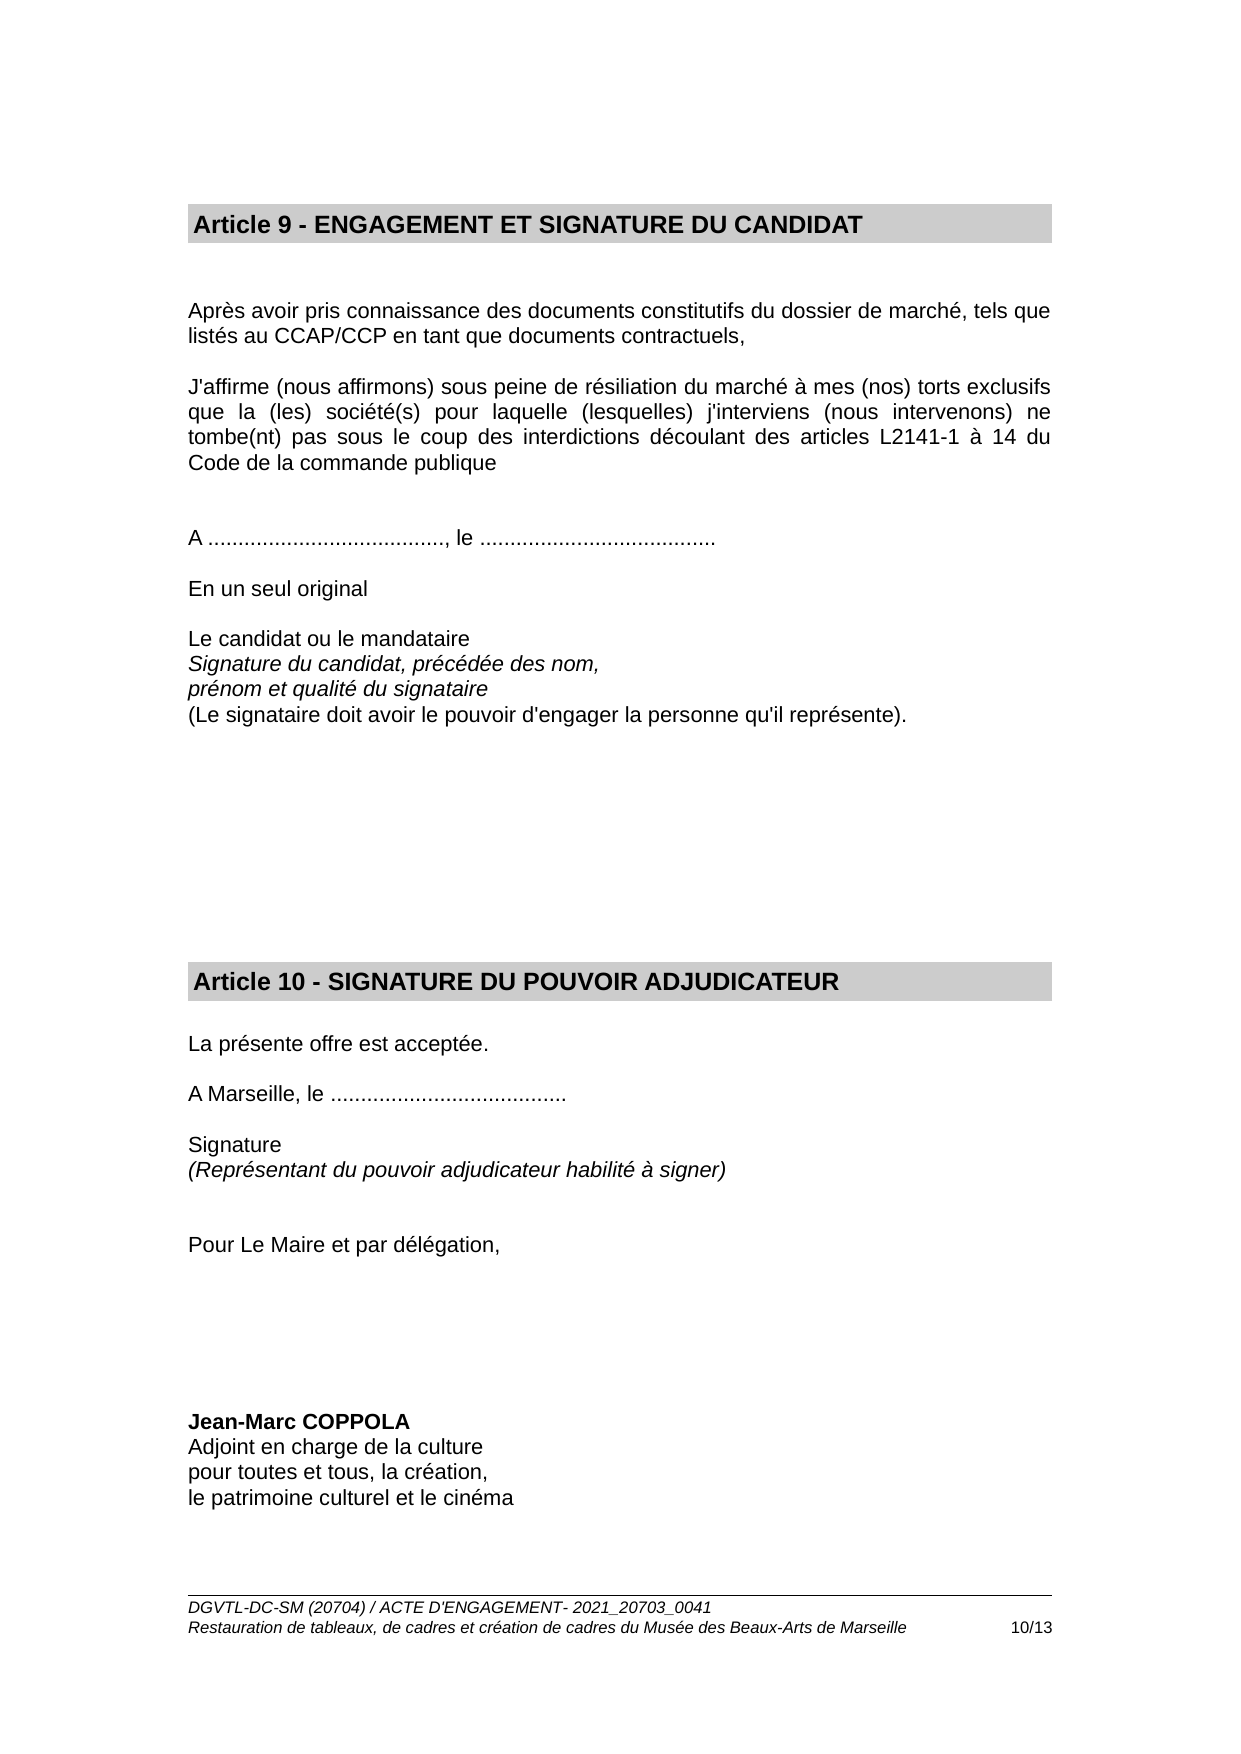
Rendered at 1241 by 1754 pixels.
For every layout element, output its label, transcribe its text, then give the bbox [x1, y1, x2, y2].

text le patrimoine culturel et le cinéma [188, 1484, 1052, 1510]
text prénom et qualité du signataire [188, 676, 1052, 702]
text (Représentant du pouvoir adjudicateur habilité à signer) [188, 1157, 1052, 1182]
text Le candidat ou le mandataire [188, 626, 1052, 651]
text J'affirme (nous affirmons) sous peine de résiliation du marché à mes (nos) torts exclusifs que la (les) société(s) pour laquelle (lesquelles) j'interviens (nous intervenons) ne tombe(nt) pas sous le coup des interdictions découlant des articles L2141-1 à 14 du Code de la commande publique [188, 374, 1052, 475]
text pour toutes et tous, la création, [188, 1459, 1052, 1484]
text Jean-Marc COPPOLA [188, 1409, 1052, 1434]
text En un seul original [188, 576, 1052, 601]
text Après avoir pris connaissance des documents constitutifs du dossier de marché, tels que listés au CCAP/CCP en tant que documents contractuels, [188, 298, 1052, 349]
text Pour Le Maire et par délégation, [188, 1232, 1052, 1258]
text (Le signataire doit avoir le pouvoir d'engager la personne qu'il représente). [188, 702, 1052, 727]
text La présente offre est acceptée. [188, 1031, 1052, 1056]
text A Marseille, le ....................................... [188, 1081, 1052, 1106]
text Adjoint en charge de la culture [188, 1434, 1052, 1459]
subtitle ENGAGEMENT ET SIGNATURE DU CANDIDAT [190, 207, 1050, 241]
text A ......................................., le ....................................... [188, 525, 1052, 550]
text Signature du candidat, précédée des nom, [188, 651, 1052, 676]
text Signature [188, 1132, 1052, 1157]
subtitle SIGNATURE DU POUVOIR ADJUDICATEUR [190, 965, 1050, 999]
